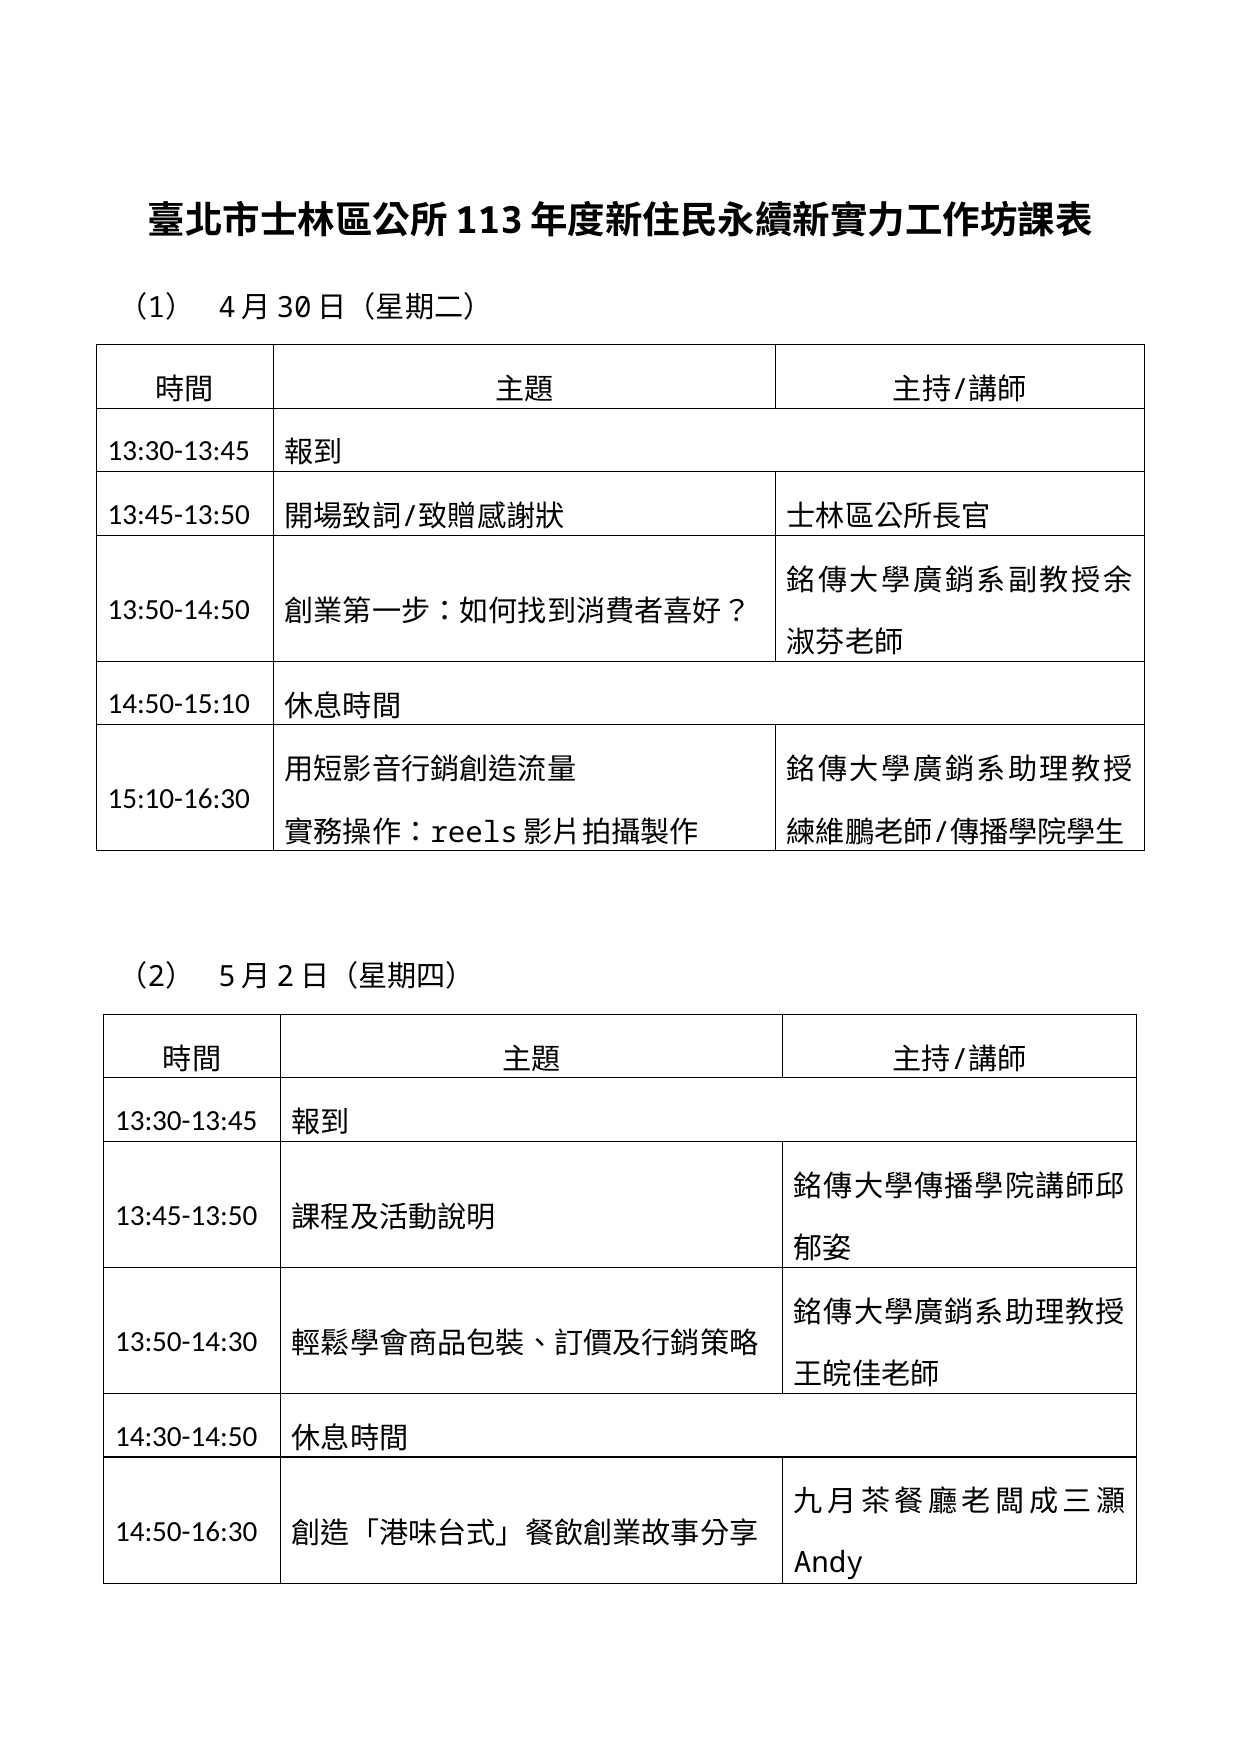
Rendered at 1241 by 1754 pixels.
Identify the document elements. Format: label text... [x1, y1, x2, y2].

table_cell 銘傳大學傳播學院講師邱郁姿 [783, 1142, 1136, 1267]
table_cell 銘傳大學廣銷系助理教授練維鵬老師/傳播學院學生 [776, 725, 1144, 850]
table_cell 13:30-13:45 [104, 1078, 280, 1141]
table_cell 銘傳大學廣銷系助理教授王皖佳老師 [783, 1268, 1136, 1393]
table_header 時間 [97, 345, 273, 407]
table_cell 課程及活動說明 [281, 1142, 782, 1267]
table_cell 創業第一步：如何找到消費者喜好？ [274, 536, 775, 661]
table_header 主持/講師 [783, 1015, 1136, 1077]
table_header 主持/講師 [776, 345, 1144, 407]
text 臺北市士林區公所113年度新住民永續新實力工作坊課表 [118, 189, 1122, 244]
table_cell 休息時間 [281, 1394, 1136, 1456]
table_cell 14:30-14:50 [104, 1394, 280, 1456]
table_cell 15:10-16:30 [97, 725, 273, 850]
list 4月30日（星期二） [118, 263, 1122, 325]
table_header 主題 [281, 1015, 782, 1077]
table_cell 13:45-13:50 [104, 1142, 280, 1267]
list 5月2日（星期四） [118, 932, 1122, 995]
table_cell 用短影音行銷創造流量 實務操作：reels影片拍攝製作 [274, 725, 775, 850]
table_header 時間 [104, 1015, 280, 1077]
table_header 主題 [274, 345, 775, 407]
table_cell 銘傳大學廣銷系副教授余淑芬老師 [776, 536, 1144, 661]
table_cell 13:50-14:50 [97, 536, 273, 661]
table_cell 13:30-13:45 [97, 409, 273, 471]
table_cell 創造「港味台式」餐飲創業故事分享 [281, 1458, 782, 1582]
table_cell 報到 [281, 1078, 1136, 1141]
table_cell 14:50-16:30 [104, 1458, 280, 1582]
table_cell 士林區公所長官 [776, 472, 1144, 534]
table_cell 13:45-13:50 [97, 472, 273, 534]
table_cell 輕鬆學會商品包裝、訂價及行銷策略 [281, 1268, 782, 1393]
table_cell 開場致詞/致贈感謝狀 [274, 472, 775, 534]
table_cell 13:50-14:30 [104, 1268, 280, 1393]
table_cell 休息時間 [274, 662, 1144, 724]
table_cell 九月茶餐廳老闆成三灝Andy [783, 1458, 1136, 1582]
table_cell 14:50-15:10 [97, 662, 273, 724]
table_cell 報到 [274, 409, 1144, 471]
